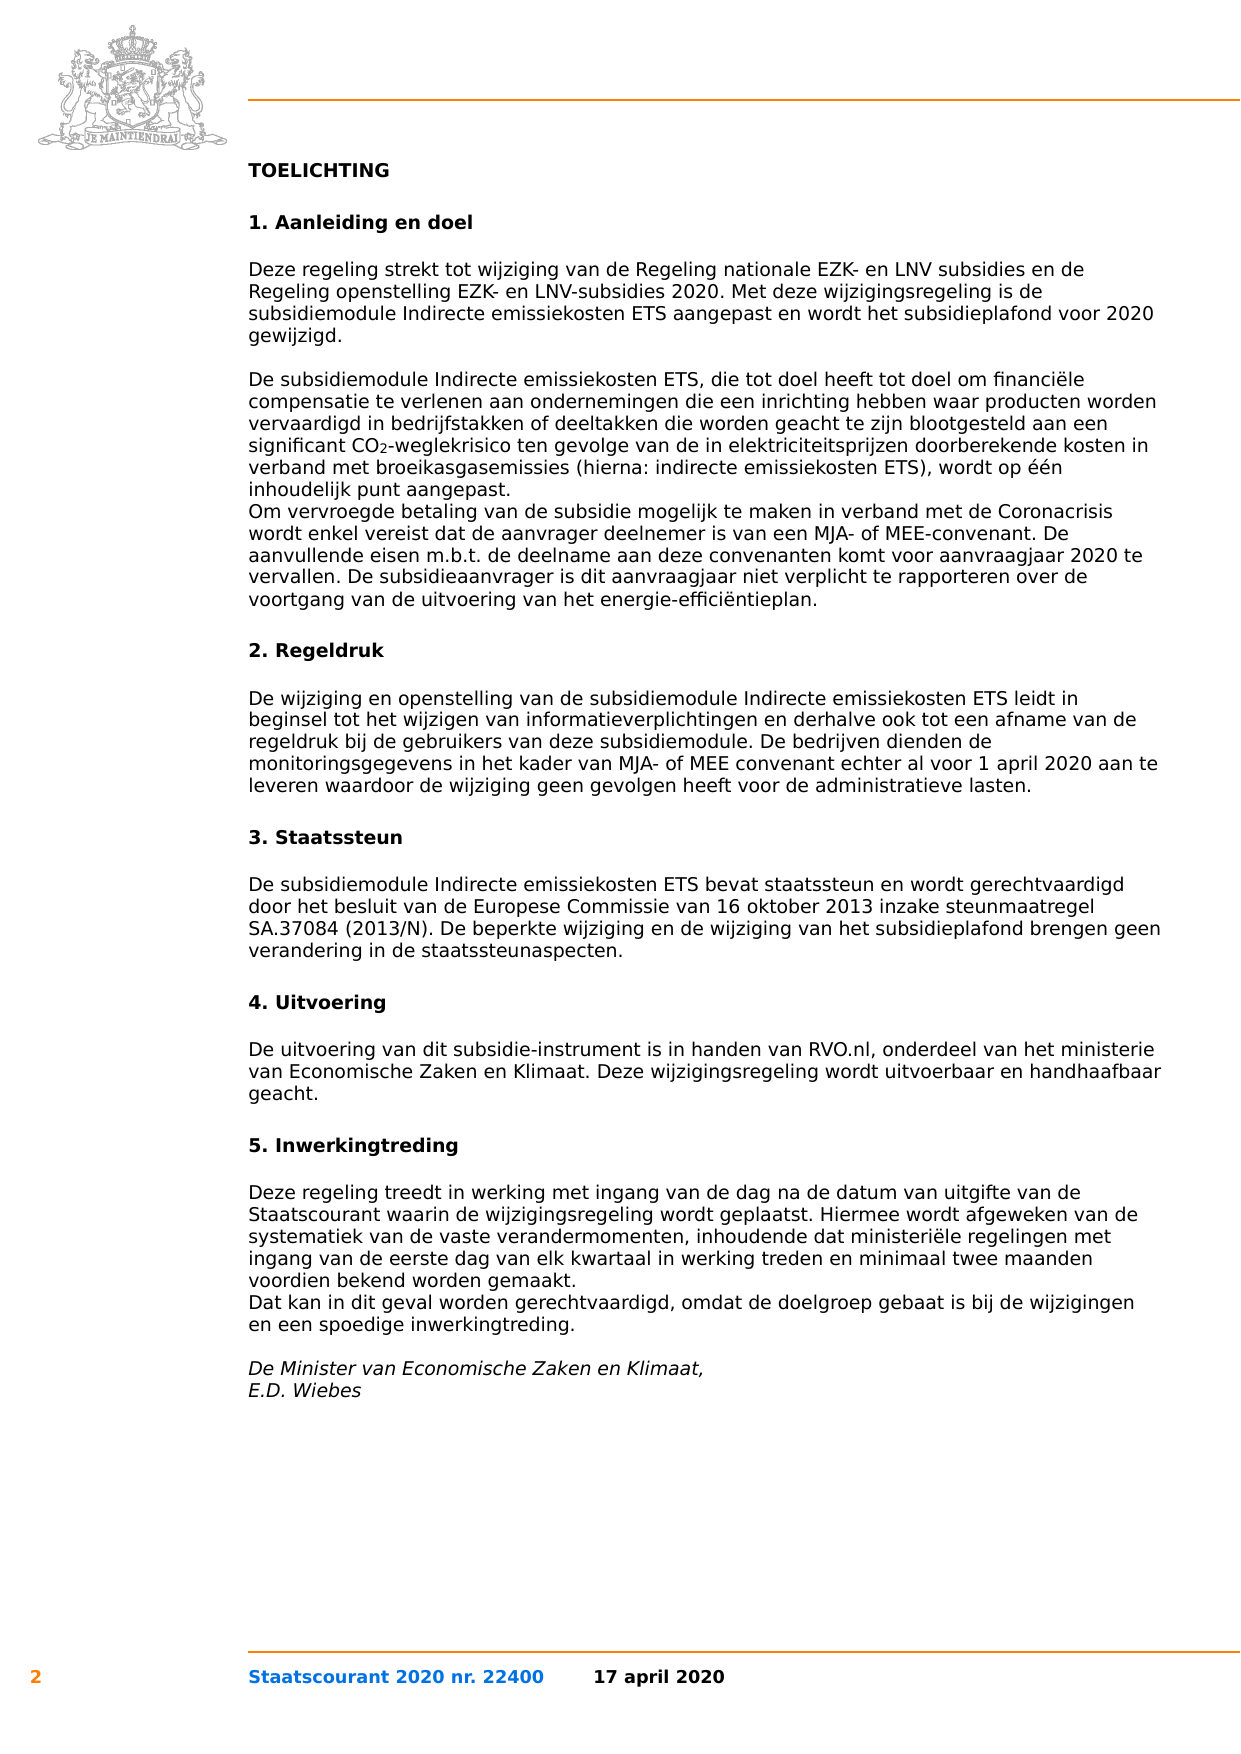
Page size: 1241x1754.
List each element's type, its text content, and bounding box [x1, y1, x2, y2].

subtitle 2. Regeldruk [248, 640, 1163, 662]
text Deze regeling strekt tot wijziging van de Regeling nationale EZK- en LNV subsidies en de Regeling openstelling EZK- en LNV-subsidies 2020. Met deze wijzigingsregeling is de subsidiemodule Indirecte emissiekosten ETS aangepast en wordt het subsidieplafond voor 2020 gewijzigd. [248, 259, 1163, 347]
text De wijziging en openstelling van de subsidiemodule Indirecte emissiekosten ETS leidt in beginsel tot het wijzigen van informatieverplichtingen en derhalve ook tot een afname van de regeldruk bij de gebruikers van deze subsidiemodule. De bedrijven dienden de monitoringsgegevens in het kader van MJA- of MEE convenant echter al voor 1 april 2020 aan te leveren waardoor de wijziging geen gevolgen heeft voor de administratieve lasten. [248, 687, 1163, 797]
subtitle 1. Aanleiding en doel [248, 212, 1163, 234]
subtitle 5. Inwerkingtreding [248, 1135, 1163, 1157]
text De subsidiemodule Indirecte emissiekosten ETS bevat staatssteun en wordt gerechtvaardigd door het besluit van de Europese Commissie van 16 oktober 2013 inzake steunmaatregel SA.37084 (2013/N). De beperkte wijziging en de wijziging van het subsidieplafond brengen geen verandering in de staatssteunaspecten. [248, 874, 1163, 962]
text De subsidiemodule Indirecte emissiekosten ETS, die tot doel heeft tot doel om financiële compensatie te verlenen aan ondernemingen die een inrichting hebben waar producten worden vervaardigd in bedrijfstakken of deeltakken die worden geacht te zijn blootgesteld aan een significant CO2-weglekrisico ten gevolge van de in elektriciteitsprijzen doorberekende kosten in verband met broeikasgasemissies (hierna: indirecte emissiekosten ETS), wordt op één inhoudelijk punt aangepast. [248, 369, 1163, 501]
subtitle 4. Uitvoering [248, 992, 1163, 1014]
text De Minister van Economische Zaken en Klimaat, E.D. Wiebes [248, 1358, 1163, 1402]
text Om vervroegde betaling van de subsidie mogelijk te maken in verband met de Coronacrisis wordt enkel vereist dat de aanvrager deelnemer is van een MJA- of MEE-convenant. De aanvullende eisen m.b.t. de deelname aan deze convenanten komt voor aanvraagjaar 2020 te vervallen. De subsidieaanvrager is dit aanvraagjaar niet verplicht te rapporteren over de voortgang van de uitvoering van het energie-efficiëntieplan. [248, 501, 1163, 610]
picture [38, 25, 227, 150]
text Dat kan in dit geval worden gerechtvaardigd, omdat de doelgroep gebaat is bij de wijzigingen en een spoedige inwerkingtreding. [248, 1292, 1163, 1336]
subtitle TOELICHTING [248, 160, 1163, 182]
text Deze regeling treedt in werking met ingang van de dag na de datum van uitgifte van de Staatscourant waarin de wijzigingsregeling wordt geplaatst. Hiermee wordt afgeweken van de systematiek van de vaste verandermomenten, inhoudende dat ministeriële regelingen met ingang van de eerste dag van elk kwartaal in werking treden en minimaal twee maanden voordien bekend worden gemaakt. [248, 1182, 1163, 1292]
subtitle 3. Staatssteun [248, 827, 1163, 849]
text De uitvoering van dit subsidie-instrument is in handen van RVO.nl, onderdeel van het ministerie van Economische Zaken en Klimaat. Deze wijzigingsregeling wordt uitvoerbaar en handhaafbaar geacht. [248, 1039, 1163, 1105]
